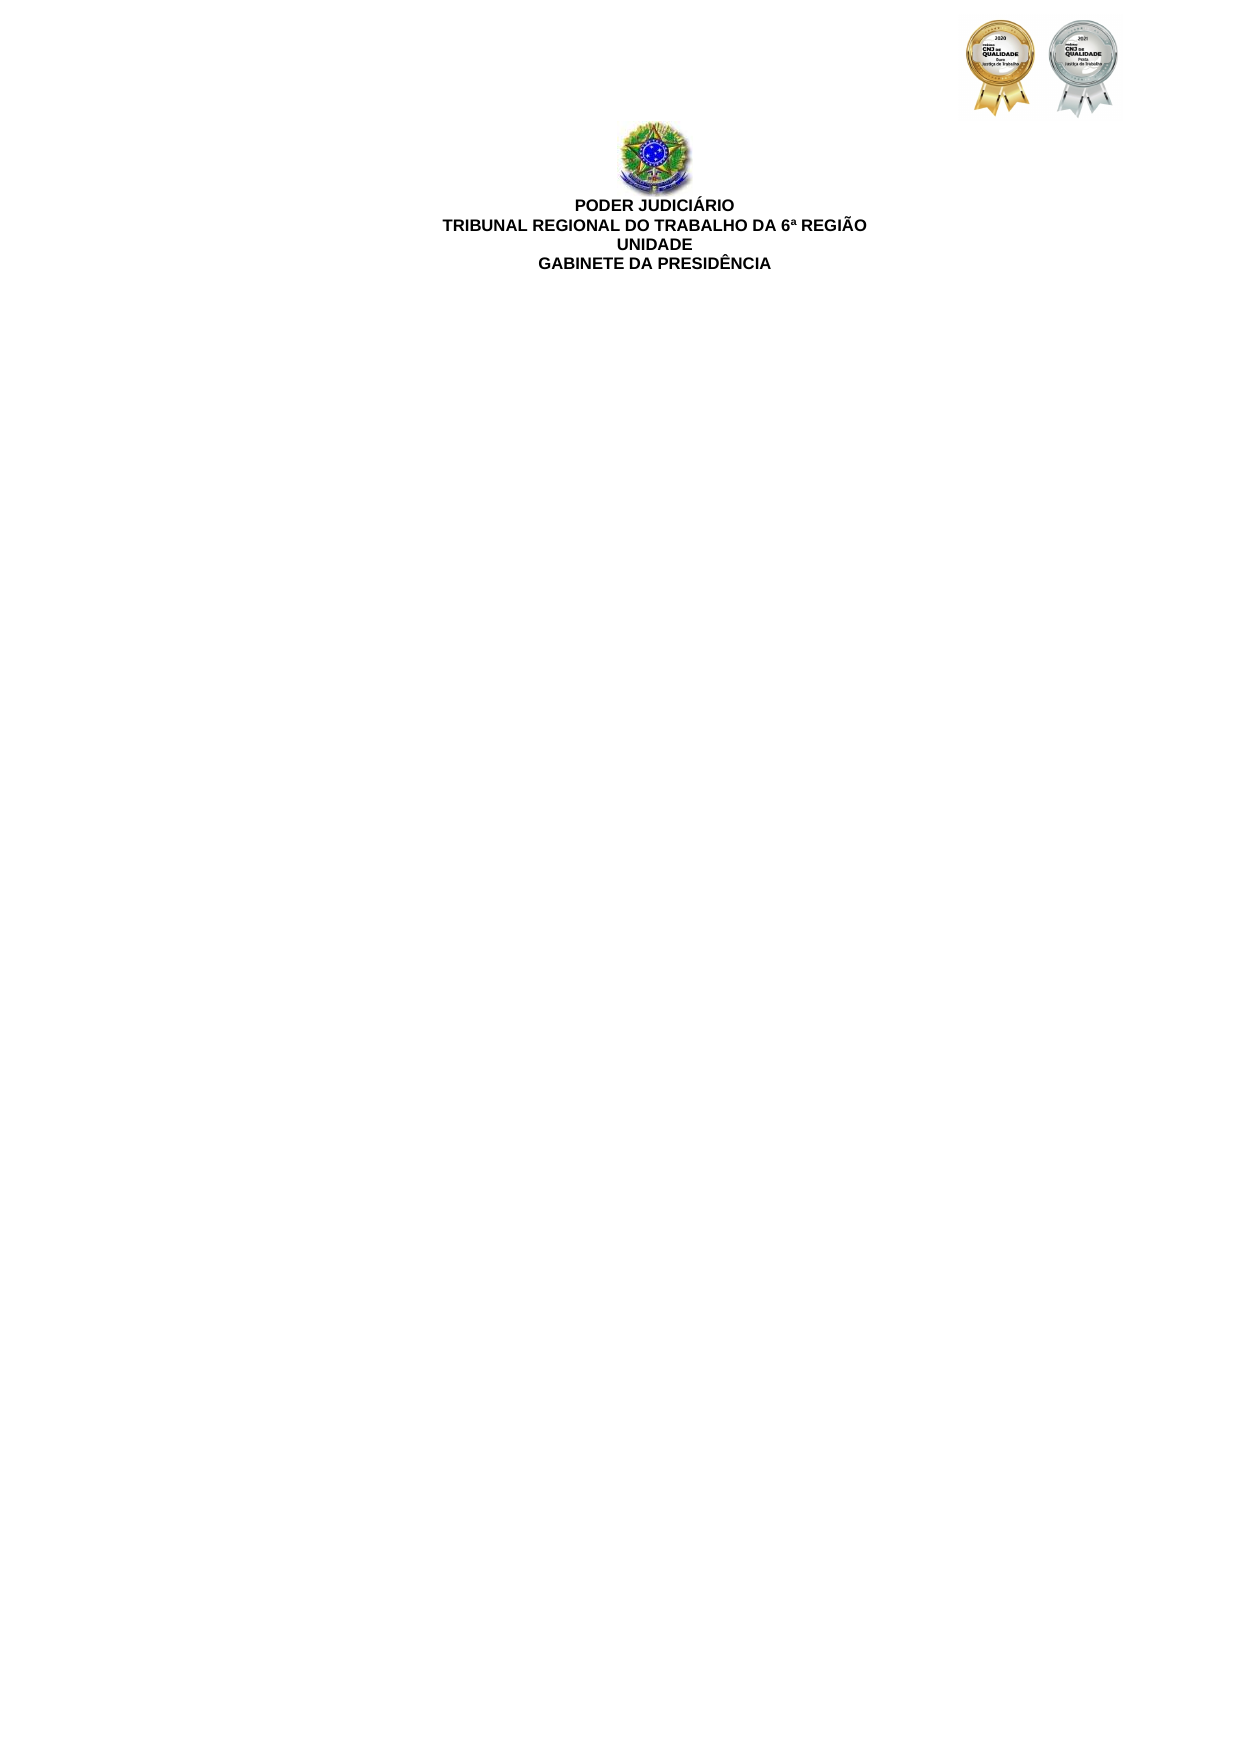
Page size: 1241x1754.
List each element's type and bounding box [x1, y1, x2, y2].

picture [958, 14, 1123, 121]
picture [617, 121, 693, 197]
